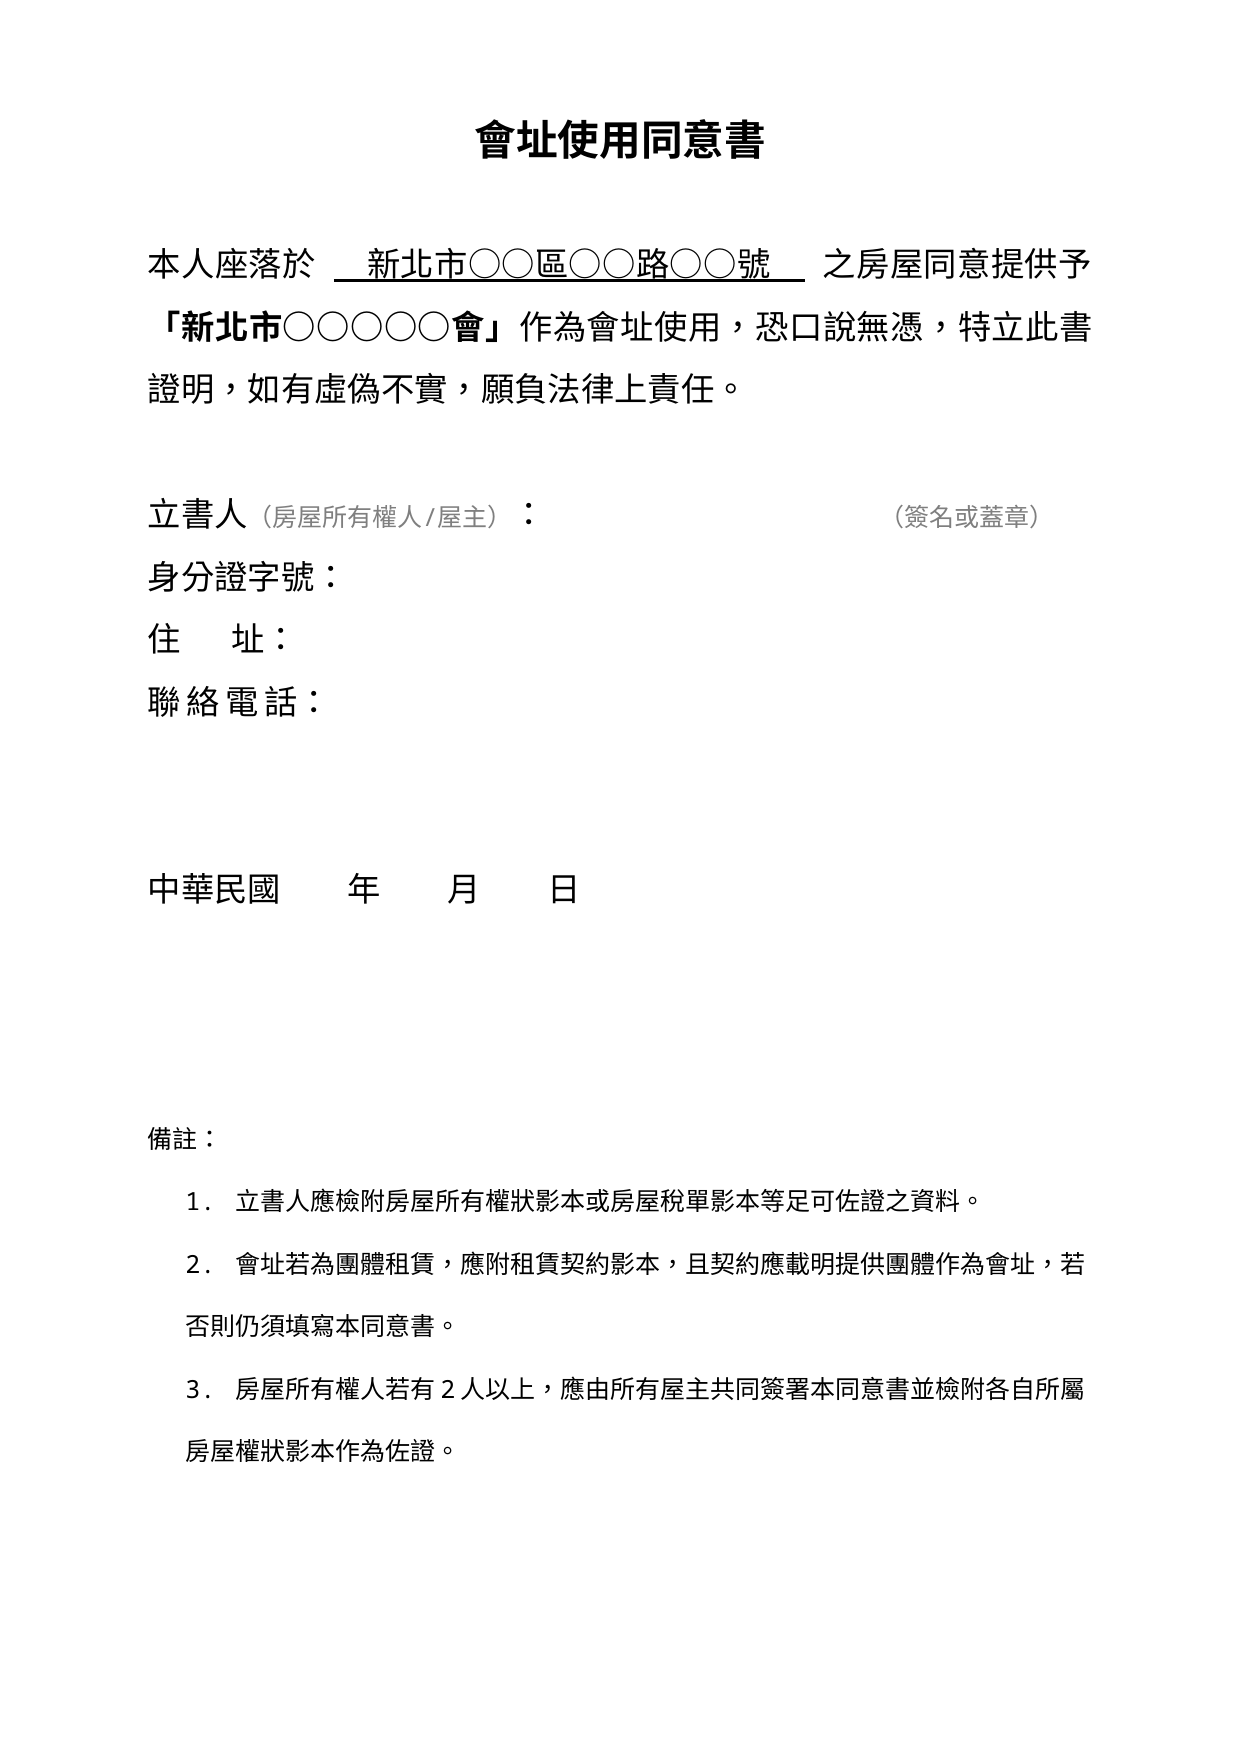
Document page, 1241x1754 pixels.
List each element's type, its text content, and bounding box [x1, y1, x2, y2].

text 聯絡電話： [148, 658, 1092, 721]
text 本人座落於 新北市○○區○○路○○號 之房屋同意提供予「新北市○○○○○會」作為會址使用，恐口說無憑，特立此書證明，如有虛偽不實，願負法律上責任。 [148, 221, 1092, 408]
list 房屋所有權人若有2人以上，應由所有屋主共同簽署本同意書並檢附各自所屬房屋權狀影本作為佐證。 [185, 1346, 1092, 1471]
text 立書人（房屋所有權人/屋主）： （簽名或蓋章） [148, 471, 1092, 533]
list 會址若為團體租賃，應附租賃契約影本，且契約應載明提供團體作為會址，若否則仍須填寫本同意書。 [185, 1221, 1092, 1346]
text 會址使用同意書 [148, 96, 1092, 158]
text 中華民國 年 月 日 [148, 846, 1092, 908]
text 備註： [148, 1096, 1092, 1158]
list 立書人應檢附房屋所有權狀影本或房屋稅單影本等足可佐證之資料。 [185, 1158, 1092, 1221]
text 住址： [148, 596, 1092, 658]
text 身分證字號： [148, 533, 1092, 596]
